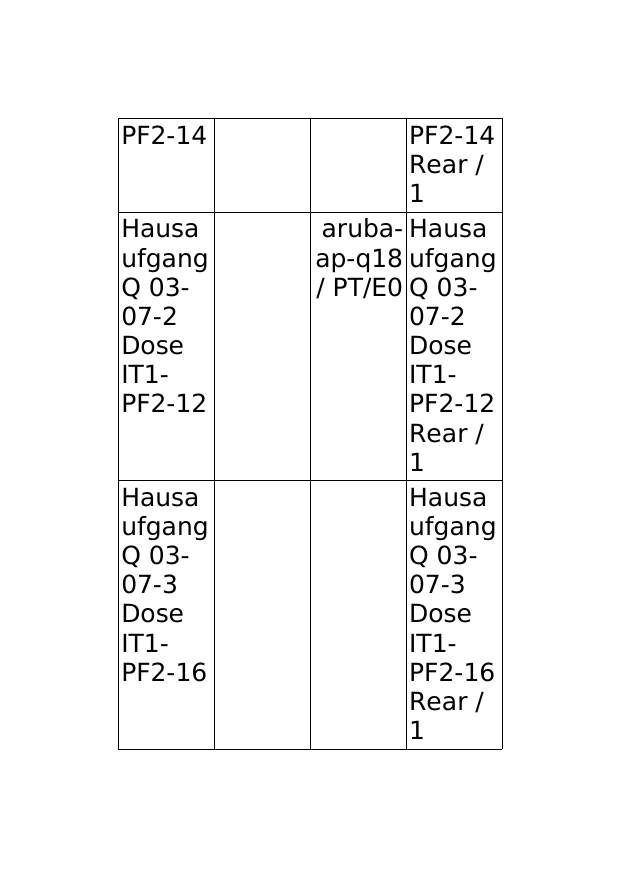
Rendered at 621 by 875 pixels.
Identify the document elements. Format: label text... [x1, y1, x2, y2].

table_cell Hausaufgang Q 03-07-2 Dose IT1-PF2-12 Rear / 1 [407, 213, 502, 480]
table_cell [311, 119, 406, 212]
table_cell Hausaufgang Q 03-07-3 Dose IT1-PF2-16 Rear / 1 [407, 481, 502, 748]
table_cell Hausaufgang Q 03-07-3 Dose IT1-PF2-16 [119, 481, 214, 748]
table_cell [215, 481, 310, 748]
table_cell Hausaufgang Q 03-07-2 Dose IT1-PF2-12 [119, 213, 214, 480]
table_cell aruba-ap-q18 / PT/E0 [311, 213, 406, 480]
table_cell [215, 119, 310, 212]
table_cell PF2-14 [119, 119, 214, 212]
table_cell PF2-14 Rear / 1 [407, 119, 502, 212]
table_cell [215, 213, 310, 480]
table_cell [311, 481, 406, 748]
